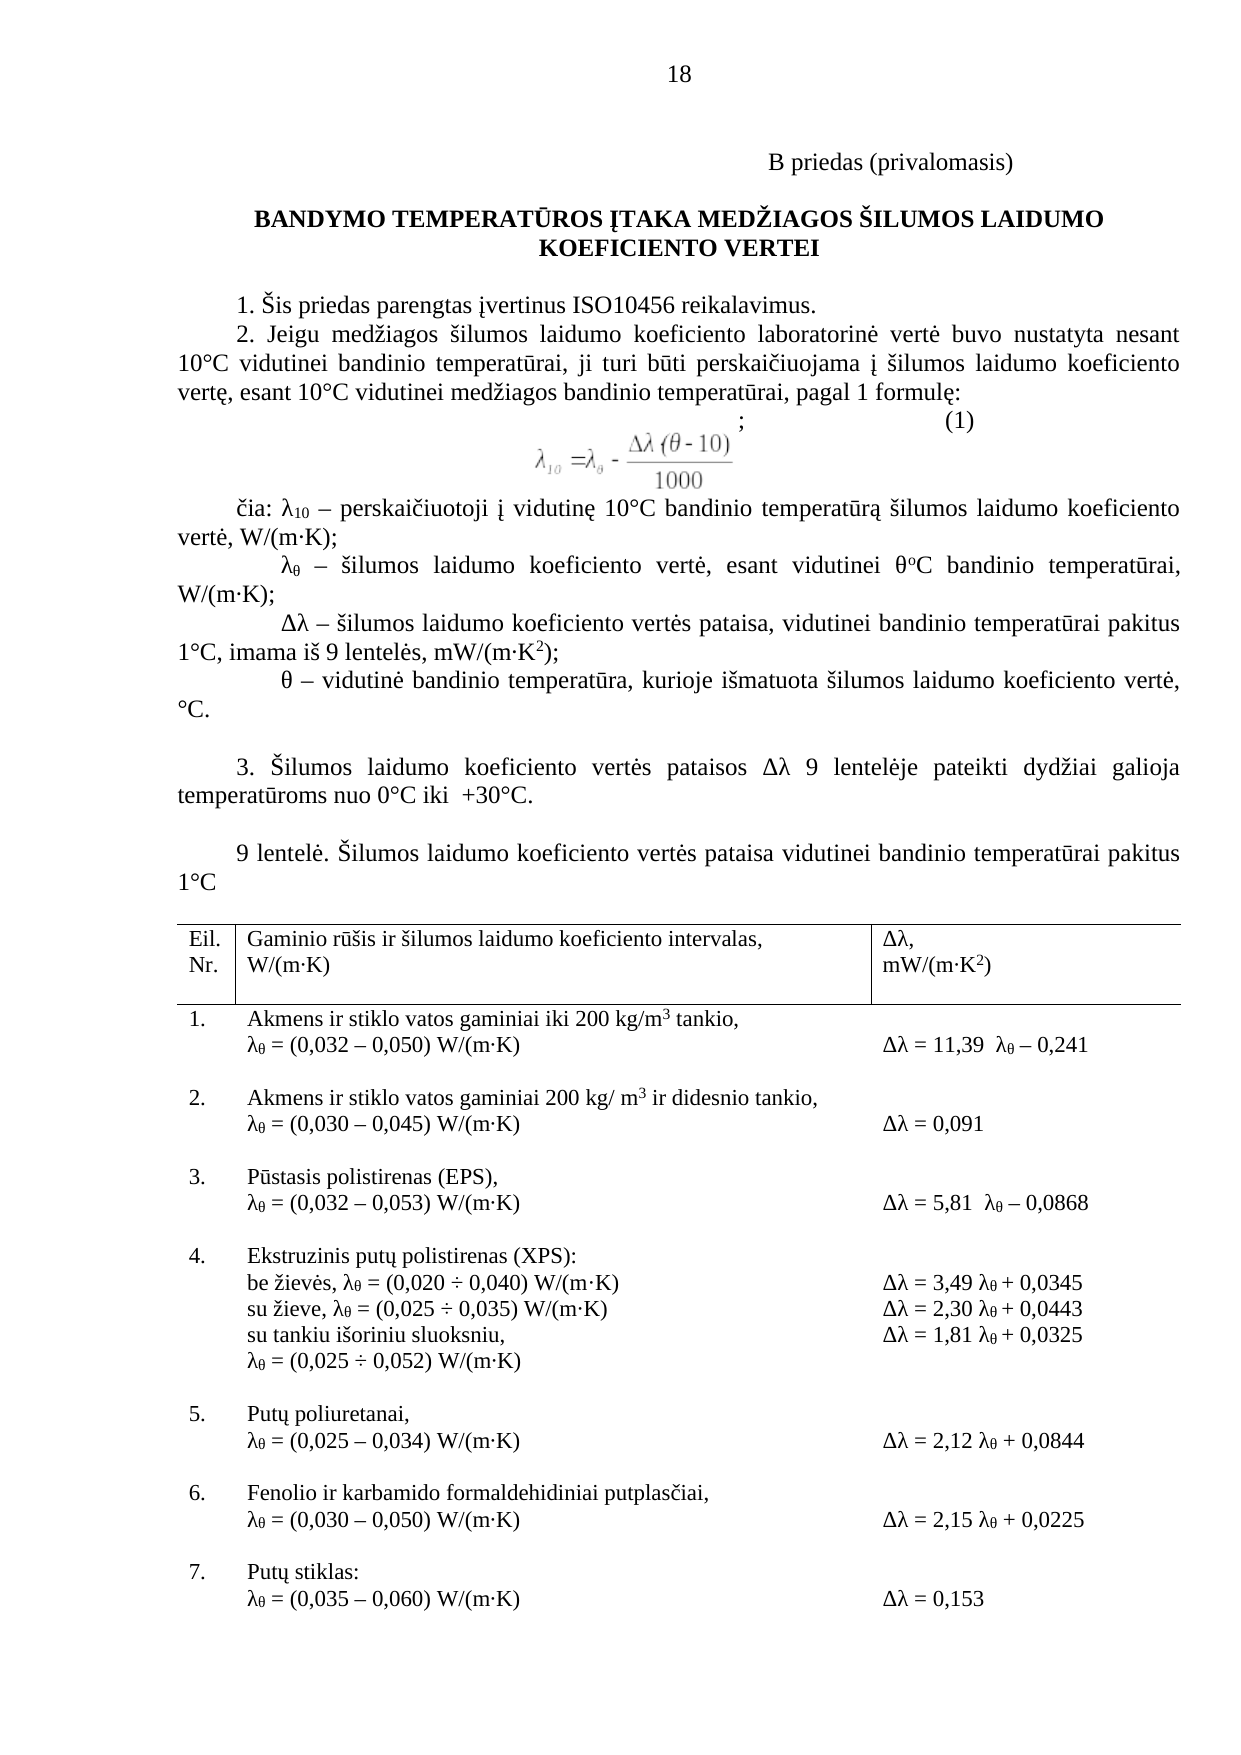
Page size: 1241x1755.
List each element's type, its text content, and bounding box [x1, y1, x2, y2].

table_cell λθ = (0,030 – 0,045) W/(m∙K) [236, 1110, 871, 1137]
table_cell λθ = (0,025 – 0,034) W/(m∙K) [236, 1427, 871, 1453]
table_cell su tankiu išoriniu sluoksniu, [236, 1321, 871, 1348]
table_cell [236, 1374, 871, 1400]
table_cell Putų stiklas: [236, 1559, 871, 1585]
text 9 lentelė. Šilumos laidumo koeficiento vertės pataisa vidutinei bandinio temperatūrai pakitus 1°C [177, 838, 1181, 896]
table_cell [236, 1532, 871, 1558]
table_cell 6. [177, 1479, 236, 1506]
table_cell [177, 1137, 236, 1163]
table_cell [177, 1532, 236, 1558]
table_cell [871, 1400, 1181, 1427]
table_cell [871, 1374, 1181, 1400]
table_cell Δλ = 11,39 λθ – 0,241 [871, 1031, 1181, 1058]
text ; (1) [177, 406, 1181, 493]
text 1. Šis priedas parengtas įvertinus ISO10456 reikalavimus. [177, 291, 1181, 319]
table_cell λθ = (0,025 ÷ 0,052) W/(m∙K) [236, 1348, 871, 1374]
table_cell [177, 1031, 236, 1058]
table_cell [871, 1479, 1181, 1506]
table_cell [236, 978, 871, 1004]
table_cell Δλ = 2,15 λθ + 0,0225 [871, 1506, 1181, 1532]
table_cell λθ = (0,030 – 0,050) W/(m∙K) [236, 1506, 871, 1532]
table_cell Pūstasis polistirenas (EPS), [236, 1163, 871, 1189]
table_cell [177, 1585, 236, 1611]
table_cell Δλ = 3,49 λθ + 0,0345 [871, 1269, 1181, 1295]
table_cell [871, 1058, 1181, 1084]
text θ – vidutinė bandinio temperatūra, kurioje išmatuota šilumos laidumo koeficiento vertė, °C. [177, 666, 1181, 723]
table_cell [177, 1427, 236, 1453]
table_cell 5. [177, 1400, 236, 1427]
table_cell Putų poliuretanai, [236, 1400, 871, 1427]
table_cell [872, 978, 1181, 1004]
text 2. Jeigu medžiagos šilumos laidumo koeficiento laboratorinė vertė buvo nustatyta nesant 10°C vidutinei bandinio temperatūrai, ji turi būti perskaičiuojama į šilumos laidumo koeficiento vertę, esant 10°C vidutinei medžiagos bandinio temperatūrai, pagal 1 formulę: [177, 319, 1181, 406]
table_cell Δλ = 1,81 λθ + 0,0325 [871, 1321, 1181, 1348]
table_cell [177, 1190, 236, 1216]
table_cell [177, 1058, 236, 1084]
table_cell 3. [177, 1163, 236, 1189]
table_cell Δλ = 0,153 [871, 1585, 1181, 1611]
table_cell [177, 1348, 236, 1374]
text čia: λ10 – perskaičiuotoji į vidutinę 10°C bandinio temperatūrą šilumos laidumo koeficiento vertė, W/(m∙K); [177, 493, 1181, 551]
table_cell Ekstruzinis putų polistirenas (XPS): [236, 1242, 871, 1268]
table_cell Δλ = 0,091 [871, 1110, 1181, 1137]
table_cell [177, 1374, 236, 1400]
table_header Gaminio rūšis ir šilumos laidumo koeficiento intervalas, W/(m∙K) [236, 925, 871, 978]
table_cell 4. [177, 1242, 236, 1268]
table_cell [871, 1163, 1181, 1189]
table_cell Δλ = 2,12 λθ + 0,0844 [871, 1427, 1181, 1453]
table_cell [236, 1453, 871, 1479]
table_cell [871, 1559, 1181, 1585]
table_cell [871, 1348, 1181, 1374]
table_cell [871, 1216, 1181, 1242]
text B priedas (privalomasis) [177, 147, 1181, 176]
table_cell Δλ = 5,81 λθ – 0,0868 [871, 1190, 1181, 1216]
table_cell [871, 1137, 1181, 1163]
table_cell [177, 1269, 236, 1295]
text Δλ – šilumos laidumo koeficiento vertės pataisa, vidutinei bandinio temperatūrai pakitus 1°C, imama iš 9 lentelės, mW/(m∙K2); [177, 608, 1181, 666]
table_cell [236, 1058, 871, 1084]
table_cell λθ = (0,035 – 0,060) W/(m∙K) [236, 1585, 871, 1611]
table_header Δλ, mW/(m∙K2) [872, 925, 1181, 978]
table_cell [177, 978, 235, 1004]
table_cell Akmens ir stiklo vatos gaminiai iki 200 kg/m3 tankio, [236, 1005, 871, 1031]
table_cell [177, 1453, 236, 1479]
text BANDYMO TEMPERATŪROS ĮTAKA MEDŽIAGOS ŠILUMOS LAIDUMO KOEFICIENTO VERTEI [177, 204, 1181, 262]
table_cell [871, 1532, 1181, 1558]
table_cell [177, 1321, 236, 1348]
table_cell be žievės, λθ = (0,020 ÷ 0,040) W/(m·K) [236, 1269, 871, 1295]
table_cell 7. [177, 1559, 236, 1585]
table_cell [871, 1453, 1181, 1479]
table_header Eil. Nr. [177, 925, 235, 978]
table_cell su žieve, λθ = (0,025 ÷ 0,035) W/(m·K) [236, 1295, 871, 1321]
text λθ – šilumos laidumo koeficiento vertė, esant vidutinei θoC bandinio temperatūrai, W/(m∙K); [177, 551, 1181, 608]
table_cell Δλ = 2,30 λθ + 0,0443 [871, 1295, 1181, 1321]
table_cell 2. [177, 1084, 236, 1110]
table_cell [871, 1242, 1181, 1268]
table_cell [177, 1295, 236, 1321]
table_cell 1. [177, 1005, 236, 1031]
text 3. Šilumos laidumo koeficiento vertės pataisos Δλ 9 lentelėje pateikti dydžiai galioja temperatūroms nuo 0°C iki +30°C. [177, 752, 1181, 809]
table_cell [177, 1216, 236, 1242]
table_cell Fenolio ir karbamido formaldehidiniai putplasčiai, [236, 1479, 871, 1506]
table_cell [177, 1506, 236, 1532]
table_cell λθ = (0,032 – 0,050) W/(m∙K) [236, 1031, 871, 1058]
table_cell [236, 1137, 871, 1163]
table_cell [177, 1110, 236, 1137]
table_cell [871, 1005, 1181, 1031]
table_cell λθ = (0,032 – 0,053) W/(m∙K) [236, 1190, 871, 1216]
table_cell [236, 1216, 871, 1242]
table_cell [871, 1084, 1181, 1110]
table_cell Akmens ir stiklo vatos gaminiai 200 kg/ m3 ir didesnio tankio, [236, 1084, 871, 1110]
